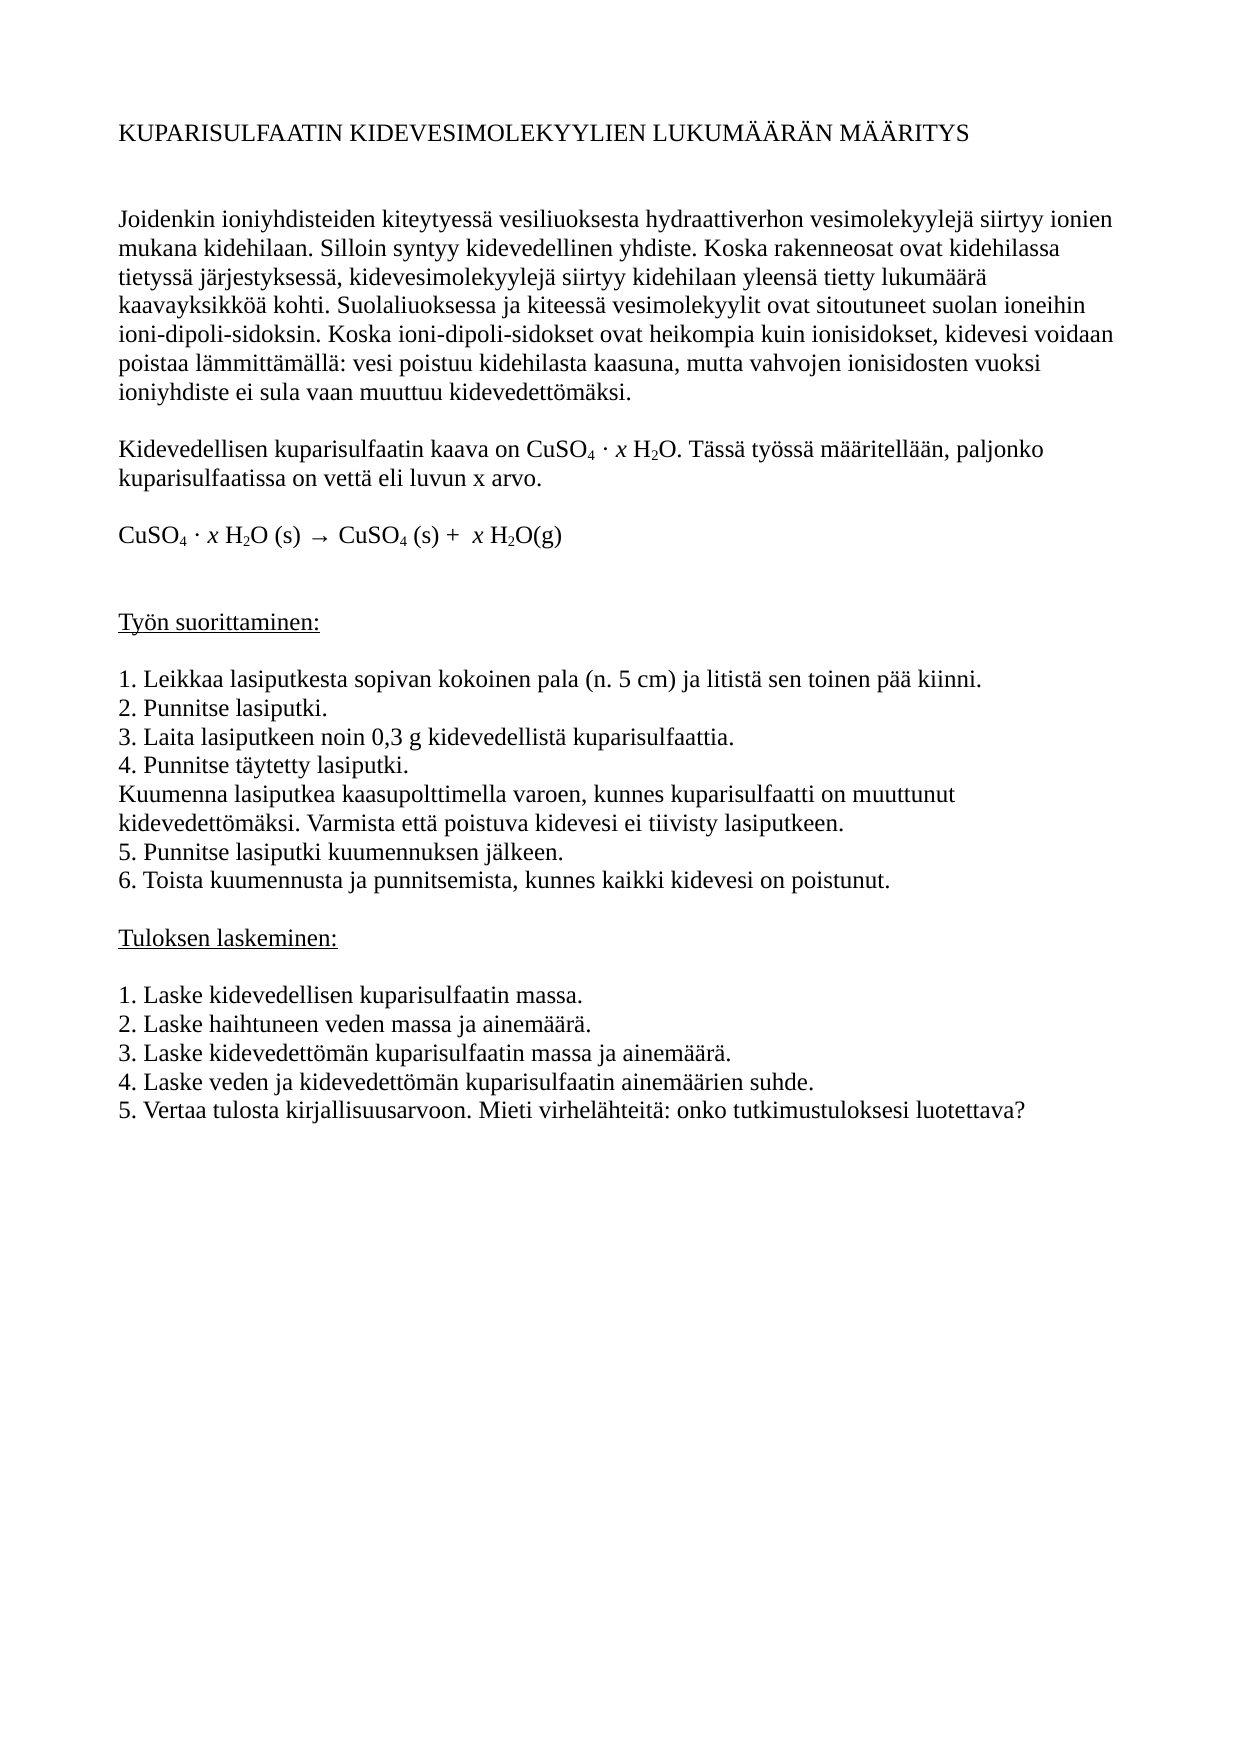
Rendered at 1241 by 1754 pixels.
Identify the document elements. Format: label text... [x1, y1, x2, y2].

text 4. Punnitse täytetty lasiputki. [118, 751, 1122, 779]
text 1. Laske kidevedellisen kuparisulfaatin massa. [118, 981, 1122, 1009]
text Kidevedellisen kuparisulfaatin kaava on CuSO4 · x H2O. Tässä työssä määritellään, paljonko kuparisulfaatissa on vettä eli luvun x arvo. [118, 434, 1122, 492]
text 2. Laske haihtuneen veden massa ja ainemäärä. [118, 1009, 1122, 1038]
text 4. Laske veden ja kidevedettömän kuparisulfaatin ainemäärien suhde. [118, 1067, 1122, 1096]
text CuSO4 · x H2O (s) → CuSO4 (s) + x H2O(g) [118, 521, 1122, 549]
text 3. Laske kidevedettömän kuparisulfaatin massa ja ainemäärä. [118, 1038, 1122, 1067]
text KUPARISULFAATIN KIDEVESIMOLEKYYLIEN LUKUMÄÄRÄN MÄÄRITYS [118, 118, 1122, 147]
text Työn suorittaminen: [118, 607, 1122, 636]
text Joidenkin ioniyhdisteiden kiteytyessä vesiliuoksesta hydraattiverhon vesimolekyylejä siirtyy ionien mukana kidehilaan. Silloin syntyy kidevedellinen yhdiste. Koska rakenneosat ovat kidehilassa tietyssä järjestyksessä, kidevesimolekyylejä siirtyy kidehilaan yleensä tietty lukumäärä kaavayksikköä kohti. Suolaliuoksessa ja kiteessä vesimolekyylit ovat sitoutuneet suolan ioneihin ioni-dipoli-sidoksin. Koska ioni-dipoli-sidokset ovat heikompia kuin ionisidokset, kidevesi voidaan poistaa lämmittämällä: vesi poistuu kidehilasta kaasuna, mutta vahvojen ionisidosten vuoksi ioniyhdiste ei sula vaan muuttuu kidevedettömäksi. [118, 204, 1122, 406]
text 3. Laita lasiputkeen noin 0,3 g kidevedellistä kuparisulfaattia. [118, 722, 1122, 751]
text 1. Leikkaa lasiputkesta sopivan kokoinen pala (n. 5 cm) ja litistä sen toinen pää kiinni. [118, 664, 1122, 693]
text 6. Toista kuumennusta ja punnitsemista, kunnes kaikki kidevesi on poistunut. [118, 866, 1122, 894]
text 2. Punnitse lasiputki. [118, 693, 1122, 722]
text Kuumenna lasiputkea kaasupolttimella varoen, kunnes kuparisulfaatti on muuttunut kidevedettömäksi. Varmista että poistuva kidevesi ei tiivisty lasiputkeen. [118, 779, 1122, 837]
text Tuloksen laskeminen: [118, 923, 1122, 952]
text 5. Vertaa tulosta kirjallisuusarvoon. Mieti virhelähteitä: onko tutkimustuloksesi luotettava? [118, 1096, 1122, 1124]
text 5. Punnitse lasiputki kuumennuksen jälkeen. [118, 837, 1122, 866]
